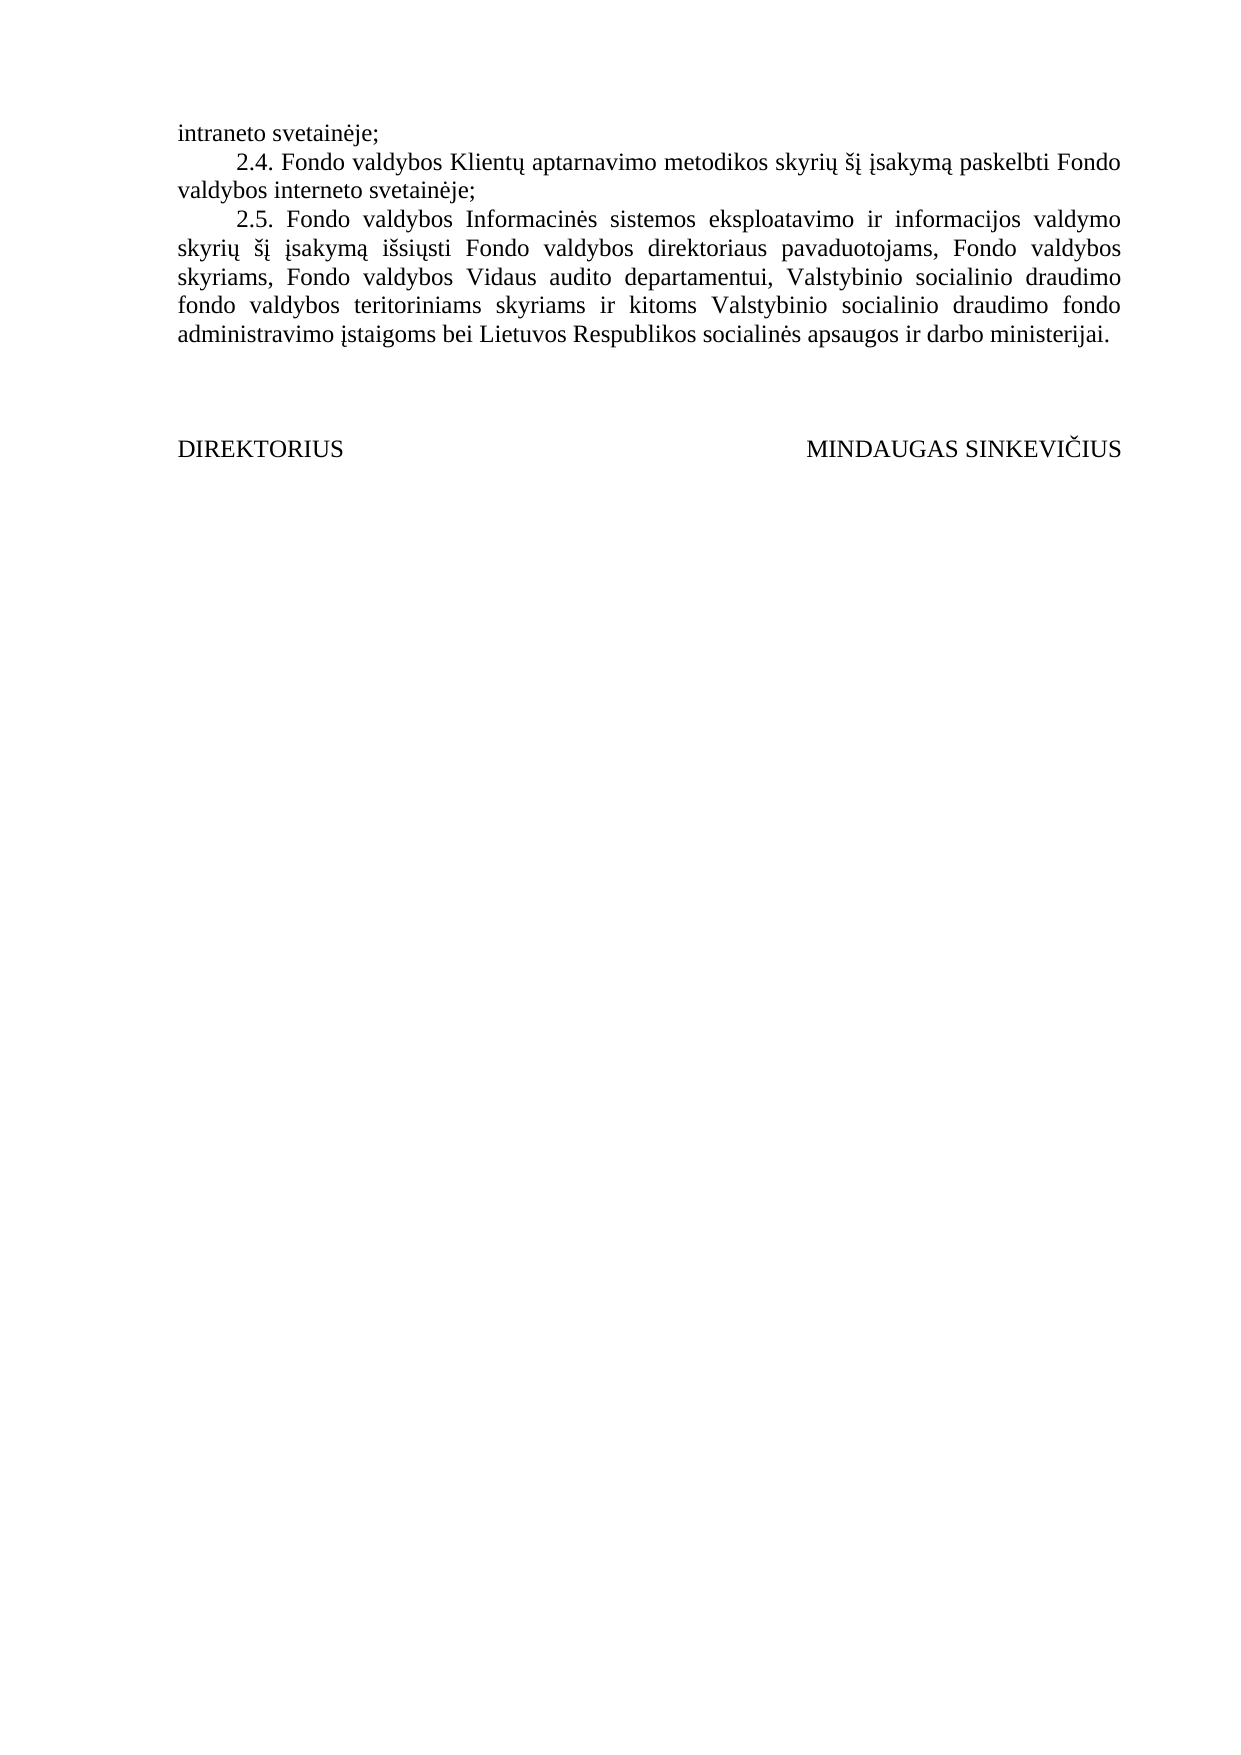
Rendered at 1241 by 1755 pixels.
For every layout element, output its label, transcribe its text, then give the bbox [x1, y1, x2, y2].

text 2.5. Fondo valdybos Informacinės sistemos eksploatavimo ir informacijos valdymo skyrių šį įsakymą išsiųsti Fondo valdybos direktoriaus pavaduotojams, Fondo valdybos skyriams, Fondo valdybos Vidaus audito departamentui, Valstybinio socialinio draudimo fondo valdybos teritoriniams skyriams ir kitoms Valstybinio socialinio draudimo fondo administravimo įstaigoms bei Lietuvos Respublikos socialinės apsaugos ir darbo ministerijai. [177, 204, 1122, 348]
text 2.4. Fondo valdybos Klientų aptarnavimo metodikos skyrių šį įsakymą paskelbti Fondo valdybos interneto svetainėje; [177, 147, 1122, 204]
text intraneto svetainėje; [177, 118, 1122, 147]
text Direktorius Mindaugas Sinkevičius [177, 434, 1122, 463]
